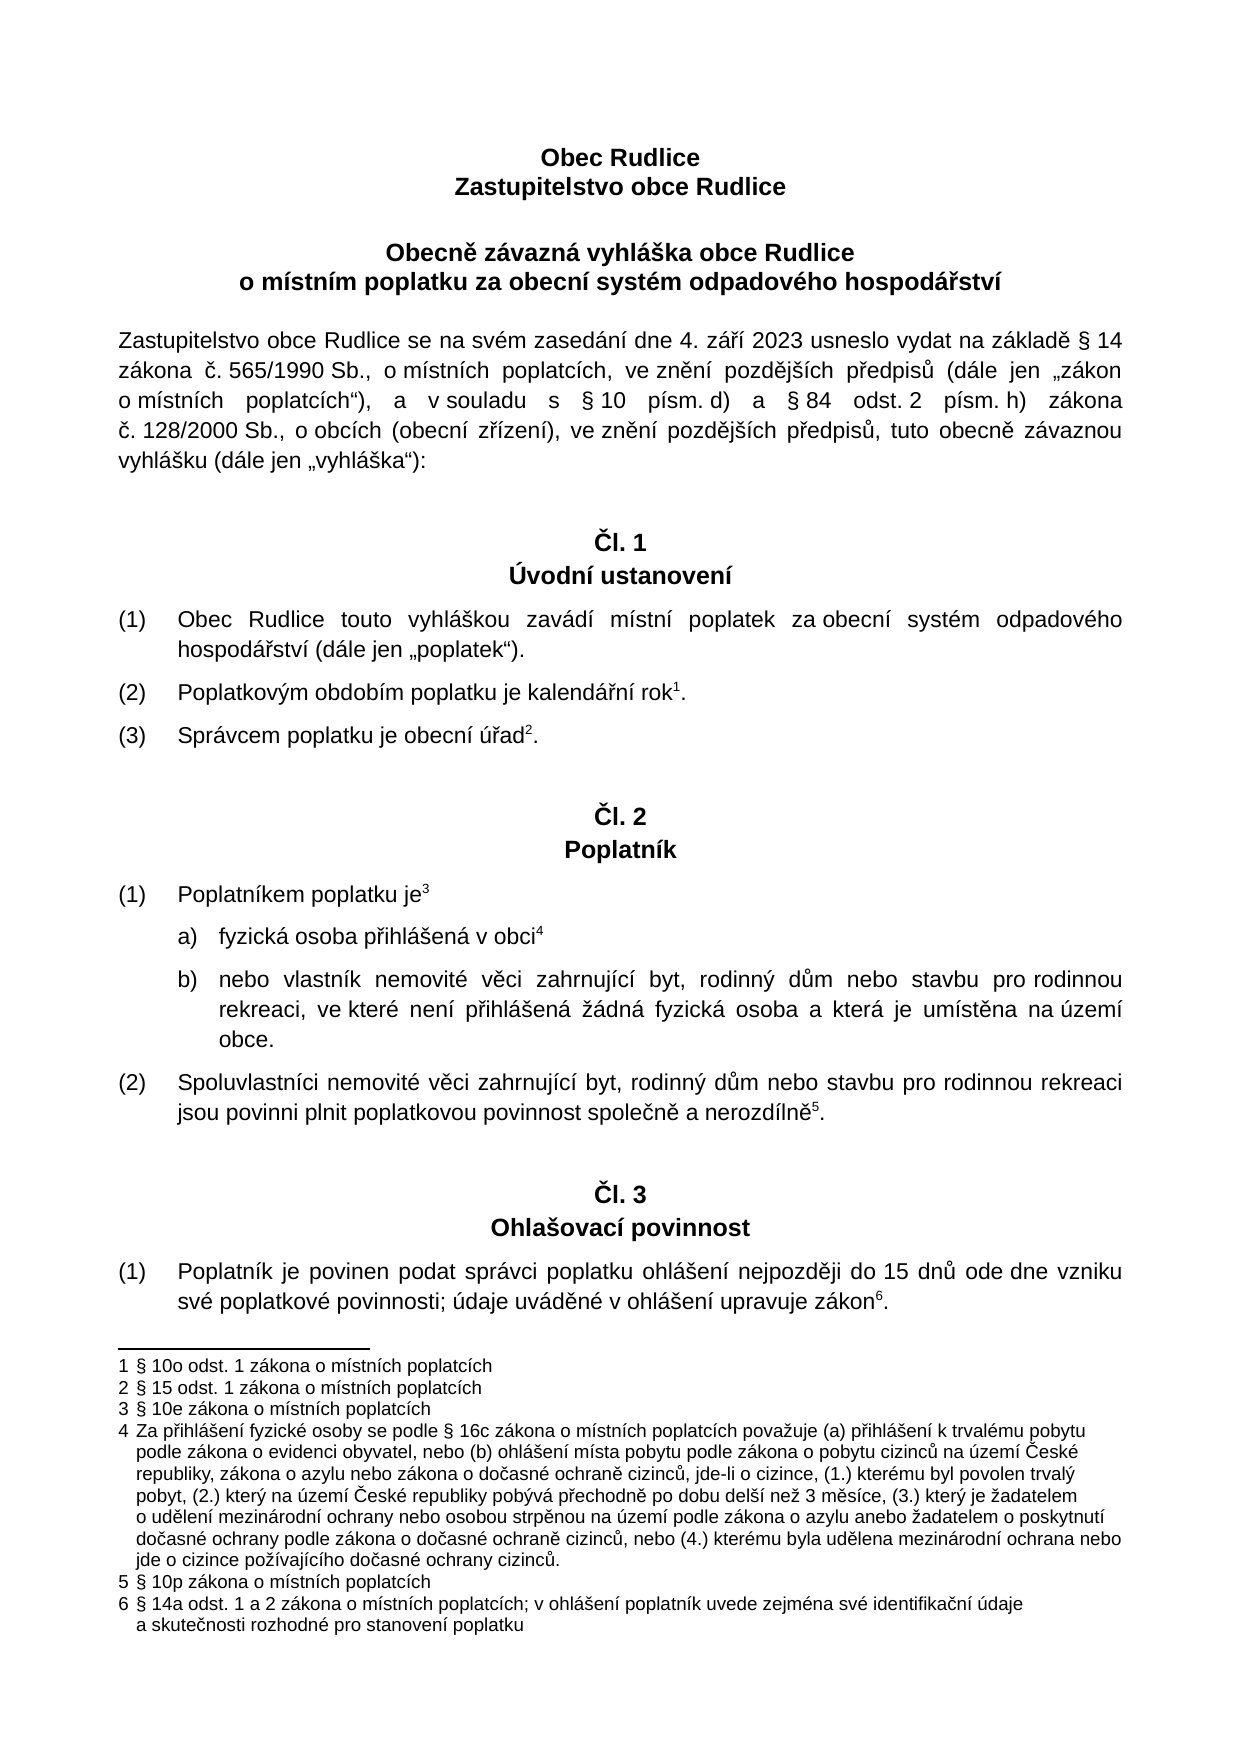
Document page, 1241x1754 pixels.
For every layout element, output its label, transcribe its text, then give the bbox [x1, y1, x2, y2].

text Zastupitelstvo obce Rudlice se na svém zasedání dne 4. září 2023 usneslo vydat na základě § 14 zákona č. 565/1990 Sb., o místních poplatcích, ve znění pozdějších předpisů (dále jen „zákon o místních poplatcích“), a v souladu s § 10 písm. d) a § 84 odst. 2 písm. h) zákona č. 128/2000 Sb., o obcích (obecní zřízení), ve znění pozdějších předpisů, tuto obecně závaznou vyhlášku (dále jen „vyhláška“): [118, 327, 1122, 474]
list Poplatkovým obdobím poplatku je kalendářní rok. [118, 679, 1122, 706]
list Obec Rudlice touto vyhláškou zavádí místní poplatek za obecní systém odpadového hospodářství (dále jen „poplatek“). [118, 606, 1122, 663]
list § 15 odst. 1 zákona o místních poplatcích [118, 1377, 1122, 1398]
list nebo vlastník nemovité věci zahrnující byt, rodinný dům nebo stavbu pro rodinnou rekreaci, ve které není přihlášená žádná fyzická osoba a která je umístěna na území obce. [177, 966, 1122, 1053]
list § 14a odst. 1 a 2 zákona o místních poplatcích; v ohlášení poplatník uvede zejména své identifikační údaje a skutečnosti rozhodné pro stanovení poplatku [118, 1592, 1122, 1635]
subtitle Čl. 3 Ohlašovací povinnost [118, 1179, 1122, 1241]
title Obec Rudlice Zastupitelstvo obce Rudlice [118, 143, 1122, 201]
list Poplatníkem poplatku je [118, 881, 1122, 907]
list fyzická osoba přihlášená v obci [177, 923, 1122, 950]
list Správcem poplatku je obecní úřad. [118, 722, 1122, 748]
subtitle Čl. 1 Úvodní ustanovení [118, 528, 1122, 589]
list Za přihlášení fyzické osoby se podle § 16c zákona o místních poplatcích považuje (a) přihlášení k trvalému pobytu podle zákona o evidenci obyvatel, nebo (b) ohlášení místa pobytu podle zákona o pobytu cizinců na území České republiky, zákona o azylu nebo zákona o dočasné ochraně cizinců, jde-li o cizince, (1.) kterému byl povolen trvalý pobyt, (2.) který na území České republiky pobývá přechodně po dobu delší než 3 měsíce, (3.) který je žadatelem o udělení mezinárodní ochrany nebo osobou strpěnou na území podle zákona o azylu anebo žadatelem o poskytnutí dočasné ochrany podle zákona o dočasné ochraně cizinců, nebo (4.) kterému byla udělena mezinárodní ochrana nebo jde o cizince požívajícího dočasné ochrany cizinců. [118, 1420, 1122, 1571]
list § 10e zákona o místních poplatcích [118, 1398, 1122, 1420]
list Spoluvlastníci nemovité věci zahrnující byt, rodinný dům nebo stavbu pro rodinnou rekreaci jsou povinni plnit poplatkovou povinnost společně a nerozdílně. [118, 1069, 1122, 1126]
list Poplatník je povinen podat správci poplatku ohlášení nejpozději do 15 dnů ode dne vzniku své poplatkové povinnosti; údaje uváděné v ohlášení upravuje zákon. [118, 1258, 1122, 1315]
list § 10p zákona o místních poplatcích [118, 1571, 1122, 1592]
subtitle Obecně závazná vyhláška obce Rudlice o místním poplatku za obecní systém odpadového hospodářství [118, 238, 1122, 295]
list § 10o odst. 1 zákona o místních poplatcích [118, 1355, 1122, 1377]
subtitle Čl. 2 Poplatník [118, 802, 1122, 864]
